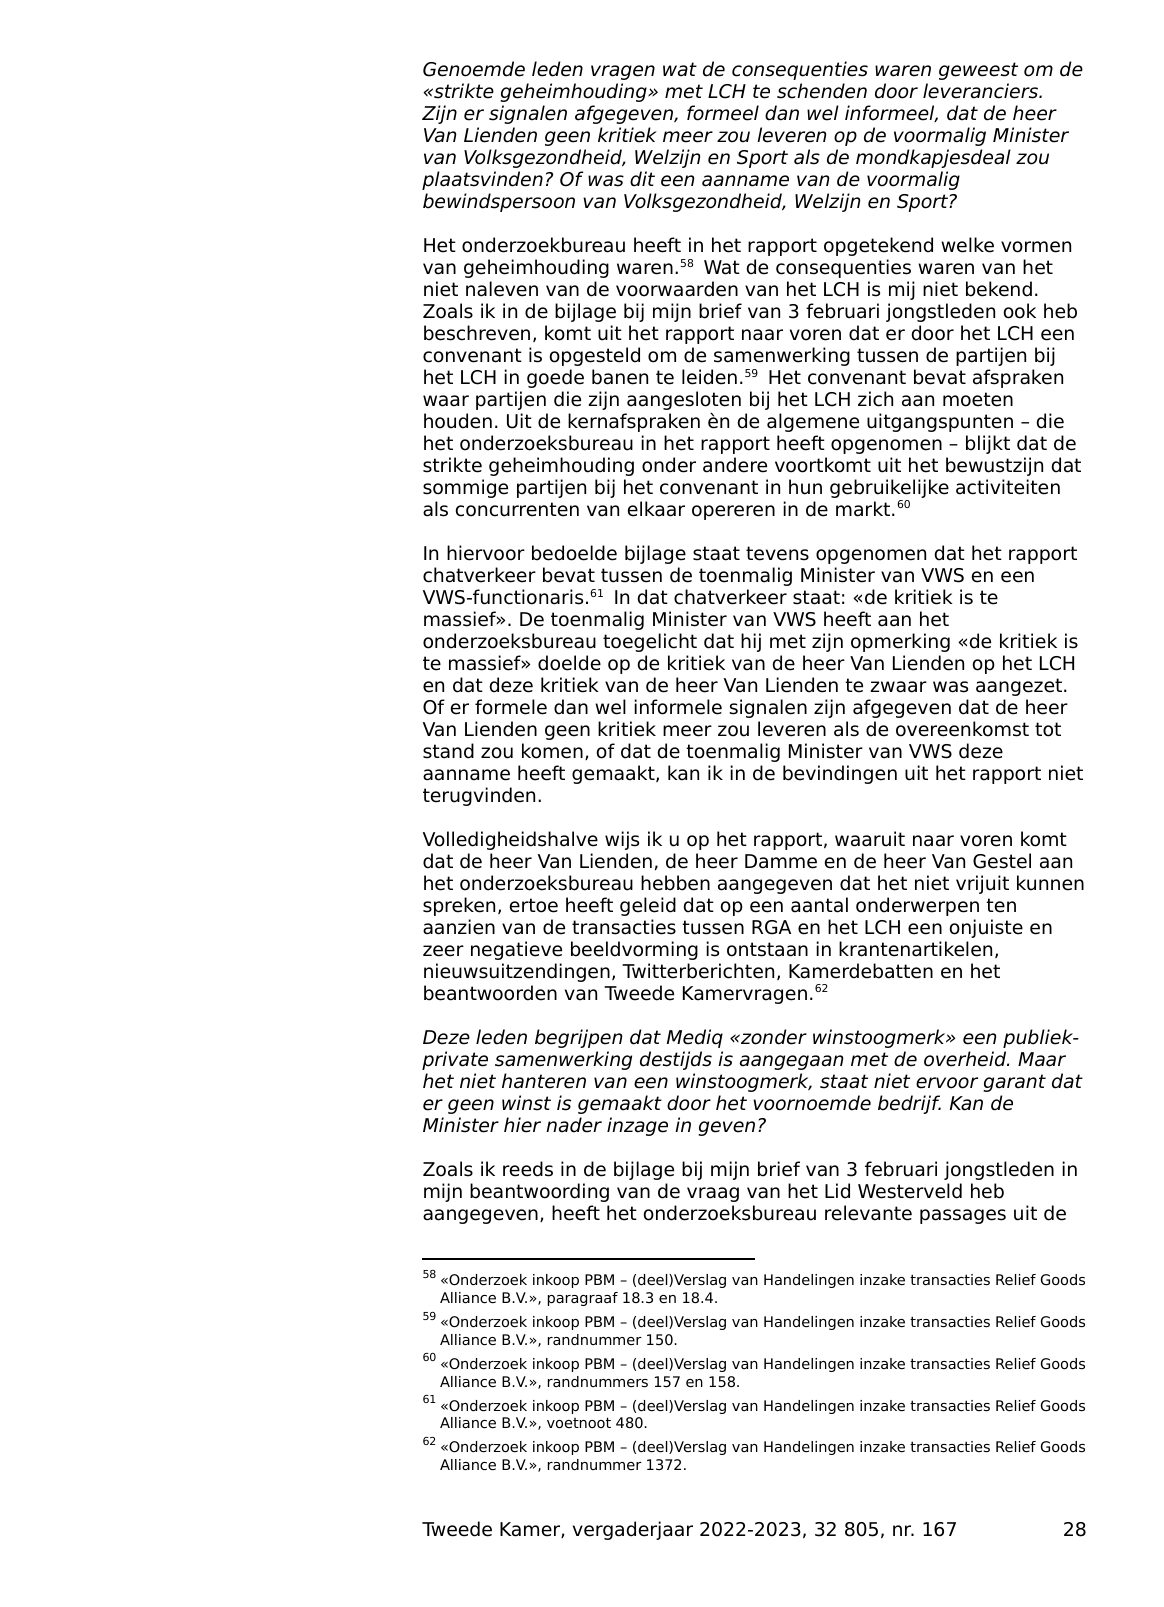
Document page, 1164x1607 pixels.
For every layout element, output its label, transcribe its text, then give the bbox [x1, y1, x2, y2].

text In hiervoor bedoelde bijlage staat tevens opgenomen dat het rapport chatverkeer bevat tussen de toenmalig Minister van VWS en een VWS-functionaris. In dat chatverkeer staat: «de kritiek is te massief». De toenmalig Minister van VWS heeft aan het onderzoeksbureau toegelicht dat hij met zijn opmerking «de kritiek is te massief» doelde op de kritiek van de heer Van Lienden op het LCH en dat deze kritiek van de heer Van Lienden te zwaar was aangezet. Of er formele dan wel informele signalen zijn afgegeven dat de heer Van Lienden geen kritiek meer zou leveren als de overeenkomst tot stand zou komen, of dat de toenmalig Minister van VWS deze aanname heeft gemaakt, kan ik in de bevindingen uit het rapport niet terugvinden. [422, 543, 1087, 807]
text «Onderzoek inkoop PBM – (deel)Verslag van Handelingen inzake transacties Relief Goods Alliance B.V.», voetnoot 480. [422, 1393, 1087, 1432]
text Het onderzoekbureau heeft in het rapport opgetekend welke vormen van geheimhouding waren. Wat de consequenties waren van het niet naleven van de voorwaarden van het LCH is mij niet bekend. Zoals ik in de bijlage bij mijn brief van 3 februari jongstleden ook heb beschreven, komt uit het rapport naar voren dat er door het LCH een convenant is opgesteld om de samenwerking tussen de partijen bij het LCH in goede banen te leiden. Het convenant bevat afspraken waar partijen die zijn aangesloten bij het LCH zich aan moeten houden. Uit de kernafspraken èn de algemene uitgangspunten – die het onderzoeksbureau in het rapport heeft opgenomen – blijkt dat de strikte geheimhouding onder andere voortkomt uit het bewustzijn dat sommige partijen bij het convenant in hun gebruikelijke activiteiten als concurrenten van elkaar opereren in de markt. [422, 235, 1087, 521]
text Zoals ik reeds in de bijlage bij mijn brief van 3 februari jongstleden in mijn beantwoording van de vraag van het Lid Westerveld heb aangegeven, heeft het onderzoeksbureau relevante passages uit de [422, 1159, 1087, 1225]
text «Onderzoek inkoop PBM – (deel)Verslag van Handelingen inzake transacties Relief Goods Alliance B.V.», randnummer 150. [422, 1310, 1087, 1349]
text «Onderzoek inkoop PBM – (deel)Verslag van Handelingen inzake transacties Relief Goods Alliance B.V.», randnummer 1372. [422, 1435, 1087, 1474]
text Genoemde leden vragen wat de consequenties waren geweest om de «strikte geheimhouding» met LCH te schenden door leveranciers. Zijn er signalen afgegeven, formeel dan wel informeel, dat de heer Van Lienden geen kritiek meer zou leveren op de voormalig Minister van Volksgezondheid, Welzijn en Sport als de mondkapjesdeal zou plaatsvinden? Of was dit een aanname van de voormalig bewindspersoon van Volksgezondheid, Welzijn en Sport? [422, 59, 1087, 213]
text «Onderzoek inkoop PBM – (deel)Verslag van Handelingen inzake transacties Relief Goods Alliance B.V.», paragraaf 18.3 en 18.4. [422, 1268, 1087, 1307]
text Volledigheidshalve wijs ik u op het rapport, waaruit naar voren komt dat de heer Van Lienden, de heer Damme en de heer Van Gestel aan het onderzoeksbureau hebben aangegeven dat het niet vrijuit kunnen spreken, ertoe heeft geleid dat op een aantal onderwerpen ten aanzien van de transacties tussen RGA en het LCH een onjuiste en zeer negatieve beeldvorming is ontstaan in krantenartikelen, nieuwsuitzendingen, Twitterberichten, Kamerdebatten en het beantwoorden van Tweede Kamervragen. [422, 829, 1087, 1005]
text Deze leden begrijpen dat Mediq «zonder winstoogmerk» een publiek-private samenwerking destijds is aangegaan met de overheid. Maar het niet hanteren van een winstoogmerk, staat niet ervoor garant dat er geen winst is gemaakt door het voornoemde bedrijf. Kan de Minister hier nader inzage in geven? [422, 1027, 1087, 1137]
text «Onderzoek inkoop PBM – (deel)Verslag van Handelingen inzake transacties Relief Goods Alliance B.V.», randnummers 157 en 158. [422, 1352, 1087, 1391]
